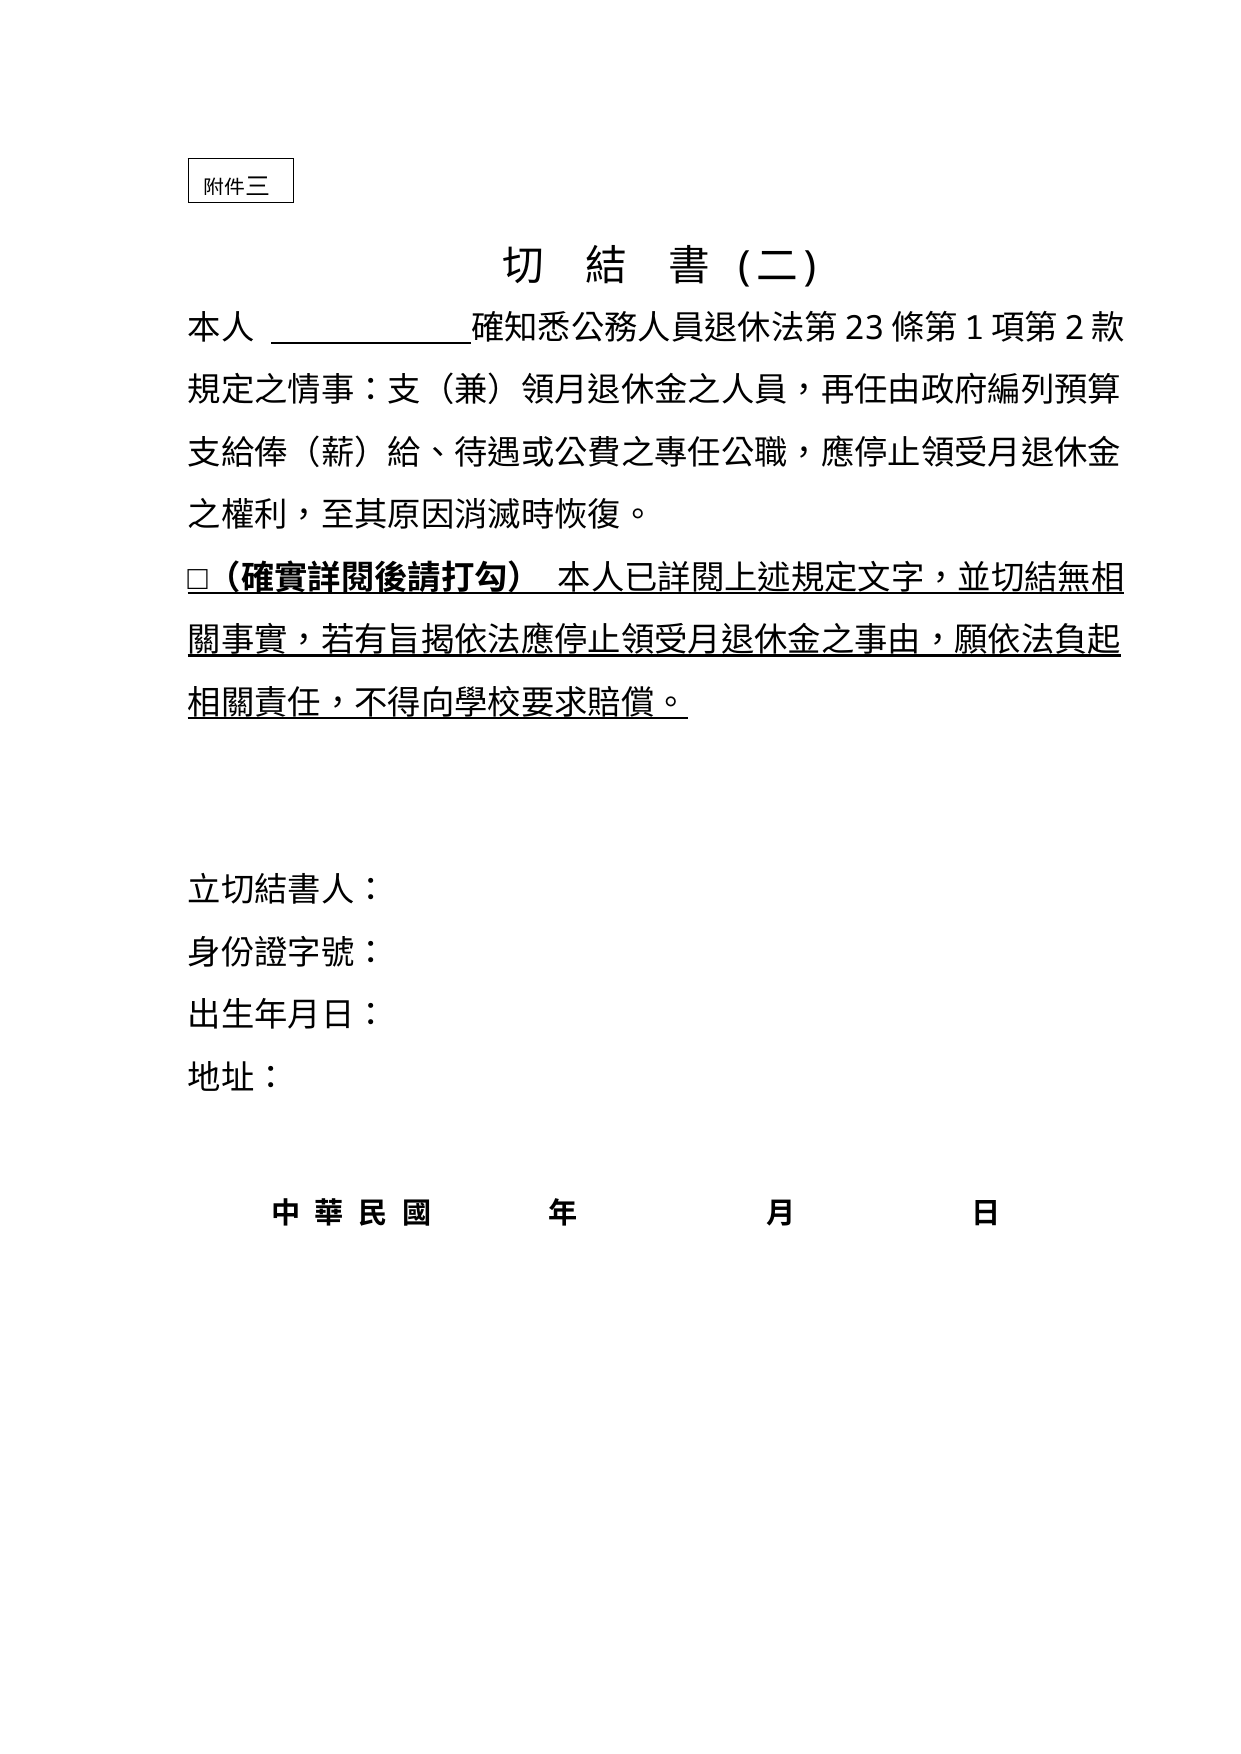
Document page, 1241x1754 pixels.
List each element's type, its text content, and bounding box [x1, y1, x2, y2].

text 中 華 民 國 年 月 日 [187, 1169, 1137, 1231]
text 地址： [187, 1033, 1137, 1096]
text 立切結書人： [187, 846, 1137, 908]
text 本人 確知悉公務人員退休法第23條第1項第2款規定之情事：支（兼）領月退休金之人員，再任由政府編列預算支給俸（薪）給、待遇或公費之專任公職，應停止領受月退休金之權利，至其原因消滅時恢復。 [187, 283, 1137, 533]
text 附件三 [203, 167, 278, 194]
text 出生年月日： [187, 971, 1137, 1033]
text 切 結 書 (二) [187, 221, 1137, 283]
text 身份證字號： [187, 908, 1137, 971]
text □（確實詳閱後請打勾） 本人已詳閱上述規定文字，並切結無相關事實，若有旨揭依法應停止領受月退休金之事由，願依法負起相關責任，不得向學校要求賠償。 [187, 533, 1137, 721]
